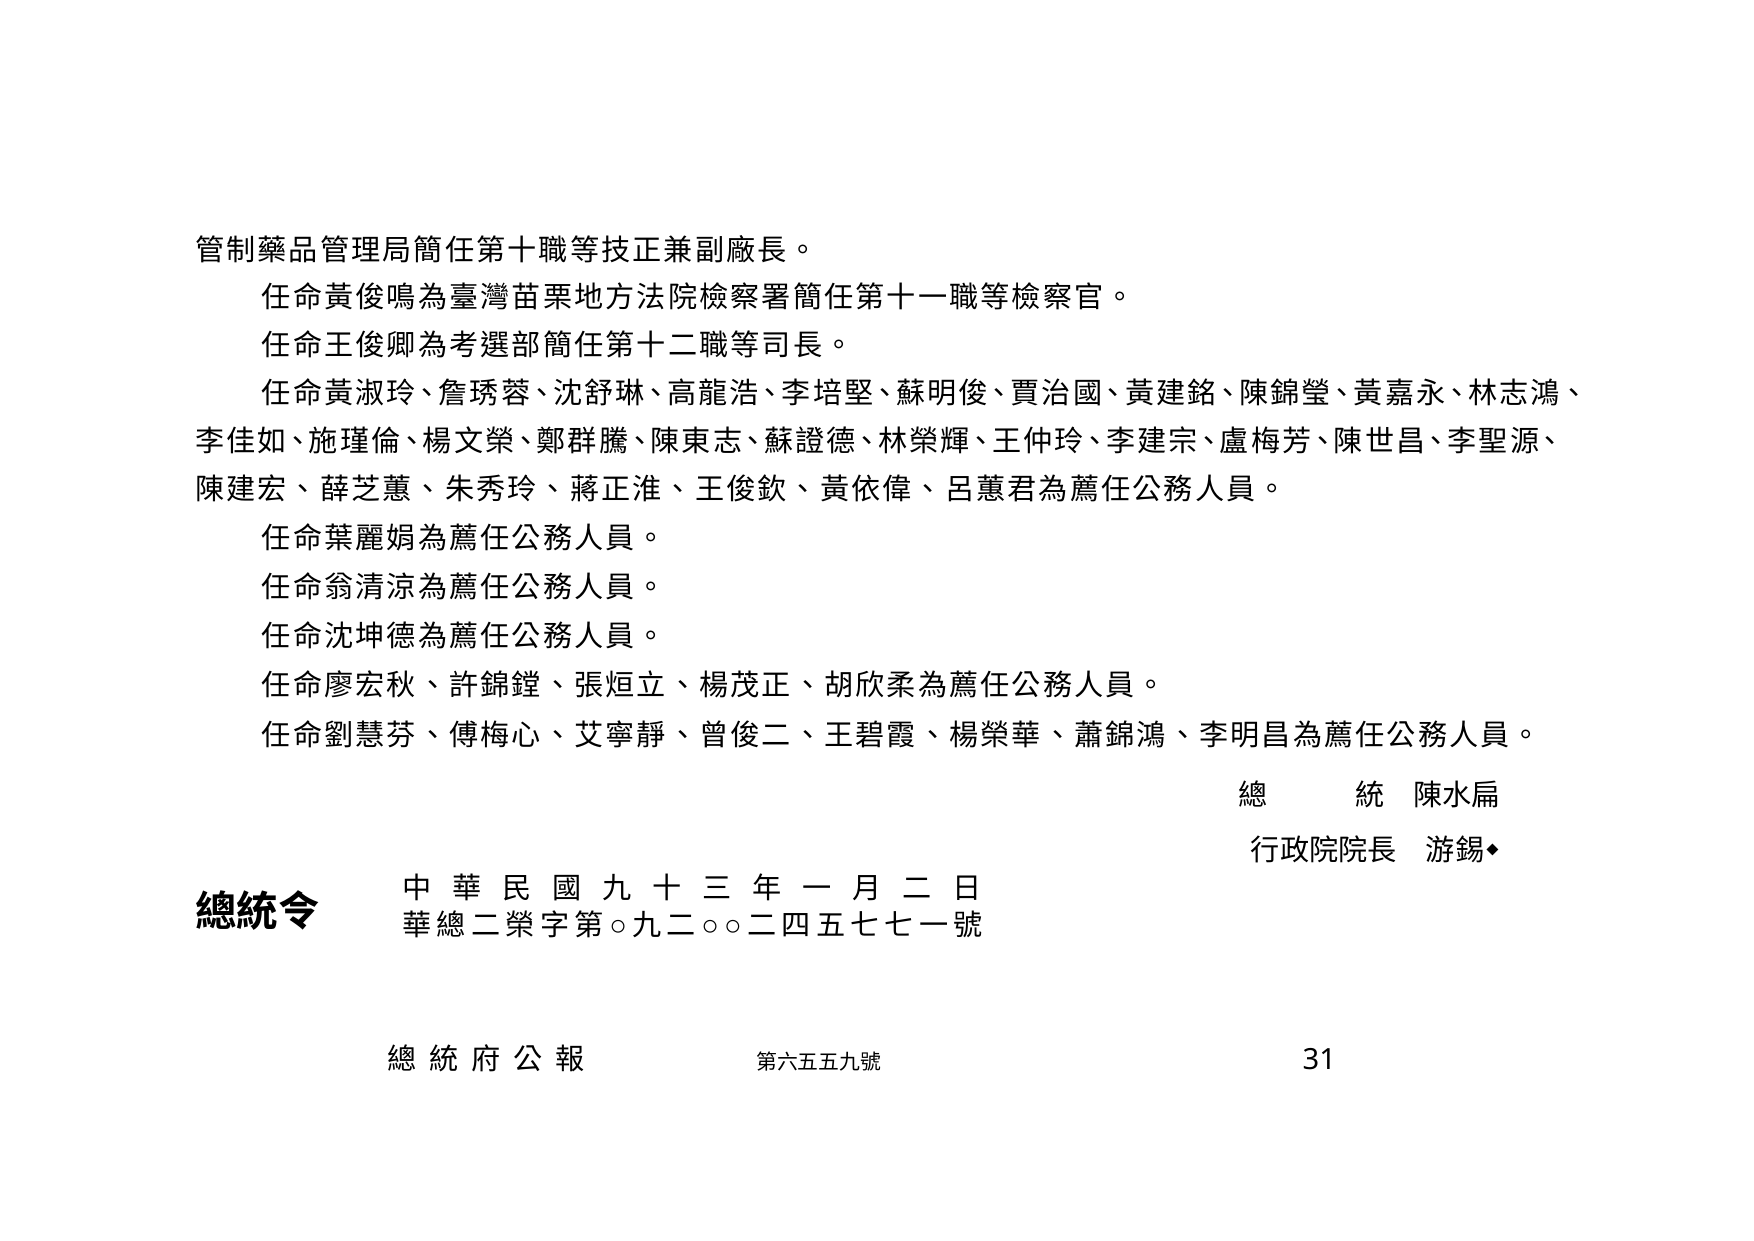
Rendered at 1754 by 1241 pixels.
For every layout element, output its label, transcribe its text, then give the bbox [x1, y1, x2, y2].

text 任命黃俊鳴為臺灣苗栗地方法院檢察署簡任第十一職等檢察官。 [195, 269, 1559, 317]
table_header 中華民國九十三年一月二日 華總二榮字第○九二○○二四五七七一號 [399, 868, 986, 974]
text 任命葉麗娟為薦任公務人員。 [195, 509, 1559, 558]
text 任命沈坤德為薦任公務人員。 [195, 607, 1559, 657]
text 管制藥品管理局簡任第十職等技正兼副廠長。 [195, 222, 1559, 269]
table_header 總統令 [192, 868, 399, 974]
text 總 統 陳水扁 [195, 772, 1501, 814]
text 任命王俊卿為考選部簡任第十二職等司長。 [195, 317, 1559, 365]
text 任命劉慧芬、傅梅心、艾寧靜、曾俊二、王碧霞、楊榮華、蕭錦鴻、李明昌為薦任公務人員。 [195, 706, 1559, 755]
text 任命廖宏秋、許錦鏜、張烜立、楊茂正、胡欣柔為薦任公務人員。 [195, 657, 1559, 706]
text 任命翁清涼為薦任公務人員。 [195, 558, 1559, 607]
text 行政院院長 游錫 [195, 827, 1501, 868]
text 任命黃淑玲、詹琇蓉、沈舒琳、高龍浩、李培堅、蘇明俊、賈治國、黃建銘、陳錦瑩、黃嘉永、林志鴻、李佳如、施瑾倫、楊文榮、鄭群騰、陳東志、蘇證德、林榮輝、王仲玲、李建宗、盧梅芳、陳世昌、李聖源、陳建宏、薛芝蕙、朱秀玲、蔣正淮、王俊欽、黃依偉、呂蕙君為薦任公務人員。 [195, 365, 1559, 509]
